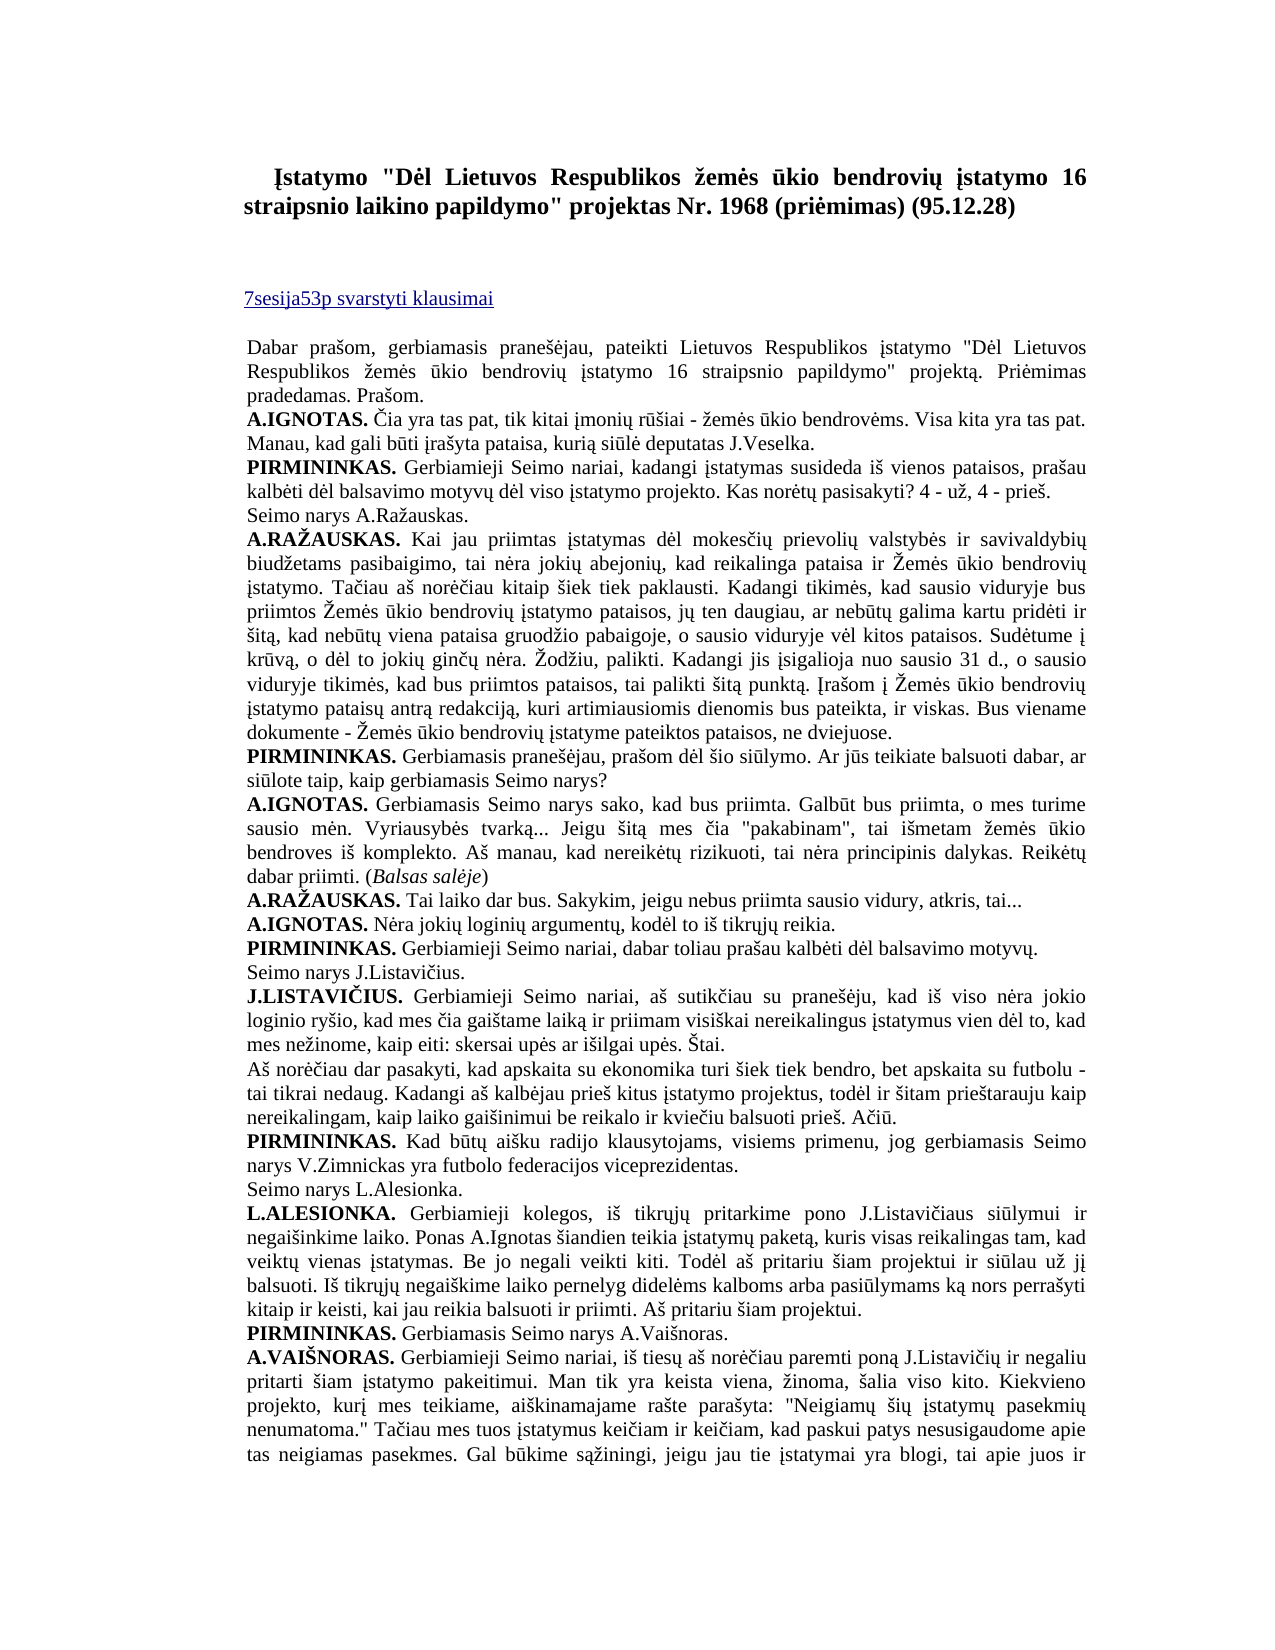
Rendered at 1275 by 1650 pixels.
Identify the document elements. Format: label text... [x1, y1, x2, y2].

text Seimo narys L.Alesionka. [247, 1177, 1087, 1201]
text L.ALESIONKA. Gerbiamieji kolegos, iš tikrųjų pritarkime pono J.Listavičiaus siūlymui ir negaišinkime laiko. Ponas A.Ignotas šiandien teikia įstatymų paketą, kuris visas reikalingas tam, kad veiktų vienas įstatymas. Be jo negali veikti kiti. Todėl aš pritariu šiam projektui ir siūlau už jį balsuoti. Iš tikrųjų negaiškime laiko pernelyg didelėms kalboms arba pasiūlymams ką nors perrašyti kitaip ir keisti, kai jau reikia balsuoti ir priimti. Aš pritariu šiam projektui. [247, 1201, 1087, 1321]
text Seimo narys J.Listavičius. [247, 960, 1087, 984]
text PIRMININKAS. Gerbiamieji Seimo nariai, kadangi įstatymas susideda iš vienos pataisos, prašau kalbėti dėl balsavimo motyvų dėl viso įstatymo projekto. Kas norėtų pasisakyti? 4 - už, 4 - prieš. [247, 455, 1087, 503]
text A.IGNOTAS. Nėra jokių loginių argumentų, kodėl to iš tikrųjų reikia. [247, 912, 1087, 936]
text A.IGNOTAS. Čia yra tas pat, tik kitai įmonių rūšiai - žemės ūkio bendrovėms. Visa kita yra tas pat. Manau, kad gali būti įrašyta pataisa, kurią siūlė deputatas J.Veselka. [247, 407, 1087, 455]
text J.LISTAVIČIUS. Gerbiamieji Seimo nariai, aš sutikčiau su pranešėju, kad iš viso nėra jokio loginio ryšio, kad mes čia gaištame laiką ir priimam visiškai nereikalingus įstatymus vien dėl to, kad mes nežinome, kaip eiti: skersai upės ar išilgai upės. Štai. [247, 984, 1087, 1056]
text A.RAŽAUSKAS. Tai laiko dar bus. Sakykim, jeigu nebus priimta sausio vidury, atkris, tai... [247, 888, 1087, 912]
text PIRMININKAS. Gerbiamasis pranešėjau, prašom dėl šio siūlymo. Ar jūs teikiate balsuoti dabar, ar siūlote taip, kaip gerbiamasis Seimo narys? [247, 744, 1087, 792]
text PIRMININKAS. Gerbiamasis Seimo narys A.Vaišnoras. [247, 1321, 1087, 1345]
text PIRMININKAS. Gerbiamieji Seimo nariai, dabar toliau prašau kalbėti dėl balsavimo motyvų. [247, 936, 1087, 960]
text A.VAIŠNORAS. Gerbiamieji Seimo nariai, iš tiesų aš norėčiau paremti poną J.Listavičių ir negaliu pritarti šiam įstatymo pakeitimui. Man tik yra keista viena, žinoma, šalia viso kito. Kiekvieno projekto, kurį mes teikiame, aiškinamajame rašte parašyta: "Neigiamų šių įstatymų pasekmių nenumatoma." Tačiau mes tuos įstatymus keičiam ir keičiam, kad paskui patys nesusigaudome apie tas neigiamas pasekmes. Gal būkime sąžiningi, jeigu jau tie įstatymai yra blogi, tai apie juos ir [247, 1345, 1087, 1466]
text 7sesija53p svarstyti klausimai [244, 286, 1087, 310]
text Įstatymo "Dėl Lietuvos Respublikos žemės ūkio bendrovių įstatymo 16 straipsnio laikino papildymo" projektas Nr. 1968 (priėmimas) (95.12.28) [244, 162, 1087, 220]
text PIRMININKAS. Kad būtų aišku radijo klausytojams, visiems primenu, jog gerbiamasis Seimo narys V.Zimnickas yra futbolo federacijos viceprezidentas. [247, 1129, 1087, 1177]
text Dabar prašom, gerbiamasis pranešėjau, pateikti Lietuvos Respublikos įstatymo "Dėl Lietuvos Respublikos žemės ūkio bendrovių įstatymo 16 straipsnio papildymo" projektą. Priėmimas pradedamas. Prašom. [247, 334, 1087, 407]
text Seimo narys A.Ražauskas. [247, 503, 1087, 527]
text A.IGNOTAS. Gerbiamasis Seimo narys sako, kad bus priimta. Galbūt bus priimta, o mes turime sausio mėn. Vyriausybės tvarką... Jeigu šitą mes čia "pakabinam", tai išmetam žemės ūkio bendroves iš komplekto. Aš manau, kad nereikėtų rizikuoti, tai nėra principinis dalykas. Reikėtų dabar priimti. (Balsas salėje) [247, 792, 1087, 888]
text Aš norėčiau dar pasakyti, kad apskaita su ekonomika turi šiek tiek bendro, bet apskaita su futbolu - tai tikrai nedaug. Kadangi aš kalbėjau prieš kitus įstatymo projektus, todėl ir šitam prieštarauju kaip nereikalingam, kaip laiko gaišinimui be reikalo ir kviečiu balsuoti prieš. Ačiū. [247, 1056, 1087, 1129]
text A.RAŽAUSKAS. Kai jau priimtas įstatymas dėl mokesčių prievolių valstybės ir savivaldybių biudžetams pasibaigimo, tai nėra jokių abejonių, kad reikalinga pataisa ir Žemės ūkio bendrovių įstatymo. Tačiau aš norėčiau kitaip šiek tiek paklausti. Kadangi tikimės, kad sausio viduryje bus priimtos Žemės ūkio bendrovių įstatymo pataisos, jų ten daugiau, ar nebūtų galima kartu pridėti ir šitą, kad nebūtų viena pataisa gruodžio pabaigoje, o sausio viduryje vėl kitos pataisos. Sudėtume į krūvą, o dėl to jokių ginčų nėra. Žodžiu, palikti. Kadangi jis įsigalioja nuo sausio 31 d., o sausio viduryje tikimės, kad bus priimtos pataisos, tai palikti šitą punktą. Įrašom į Žemės ūkio bendrovių įstatymo pataisų antrą redakciją, kuri artimiausiomis dienomis bus pateikta, ir viskas. Bus viename dokumente - Žemės ūkio bendrovių įstatyme pateiktos pataisos, ne dviejuose. [247, 527, 1087, 744]
